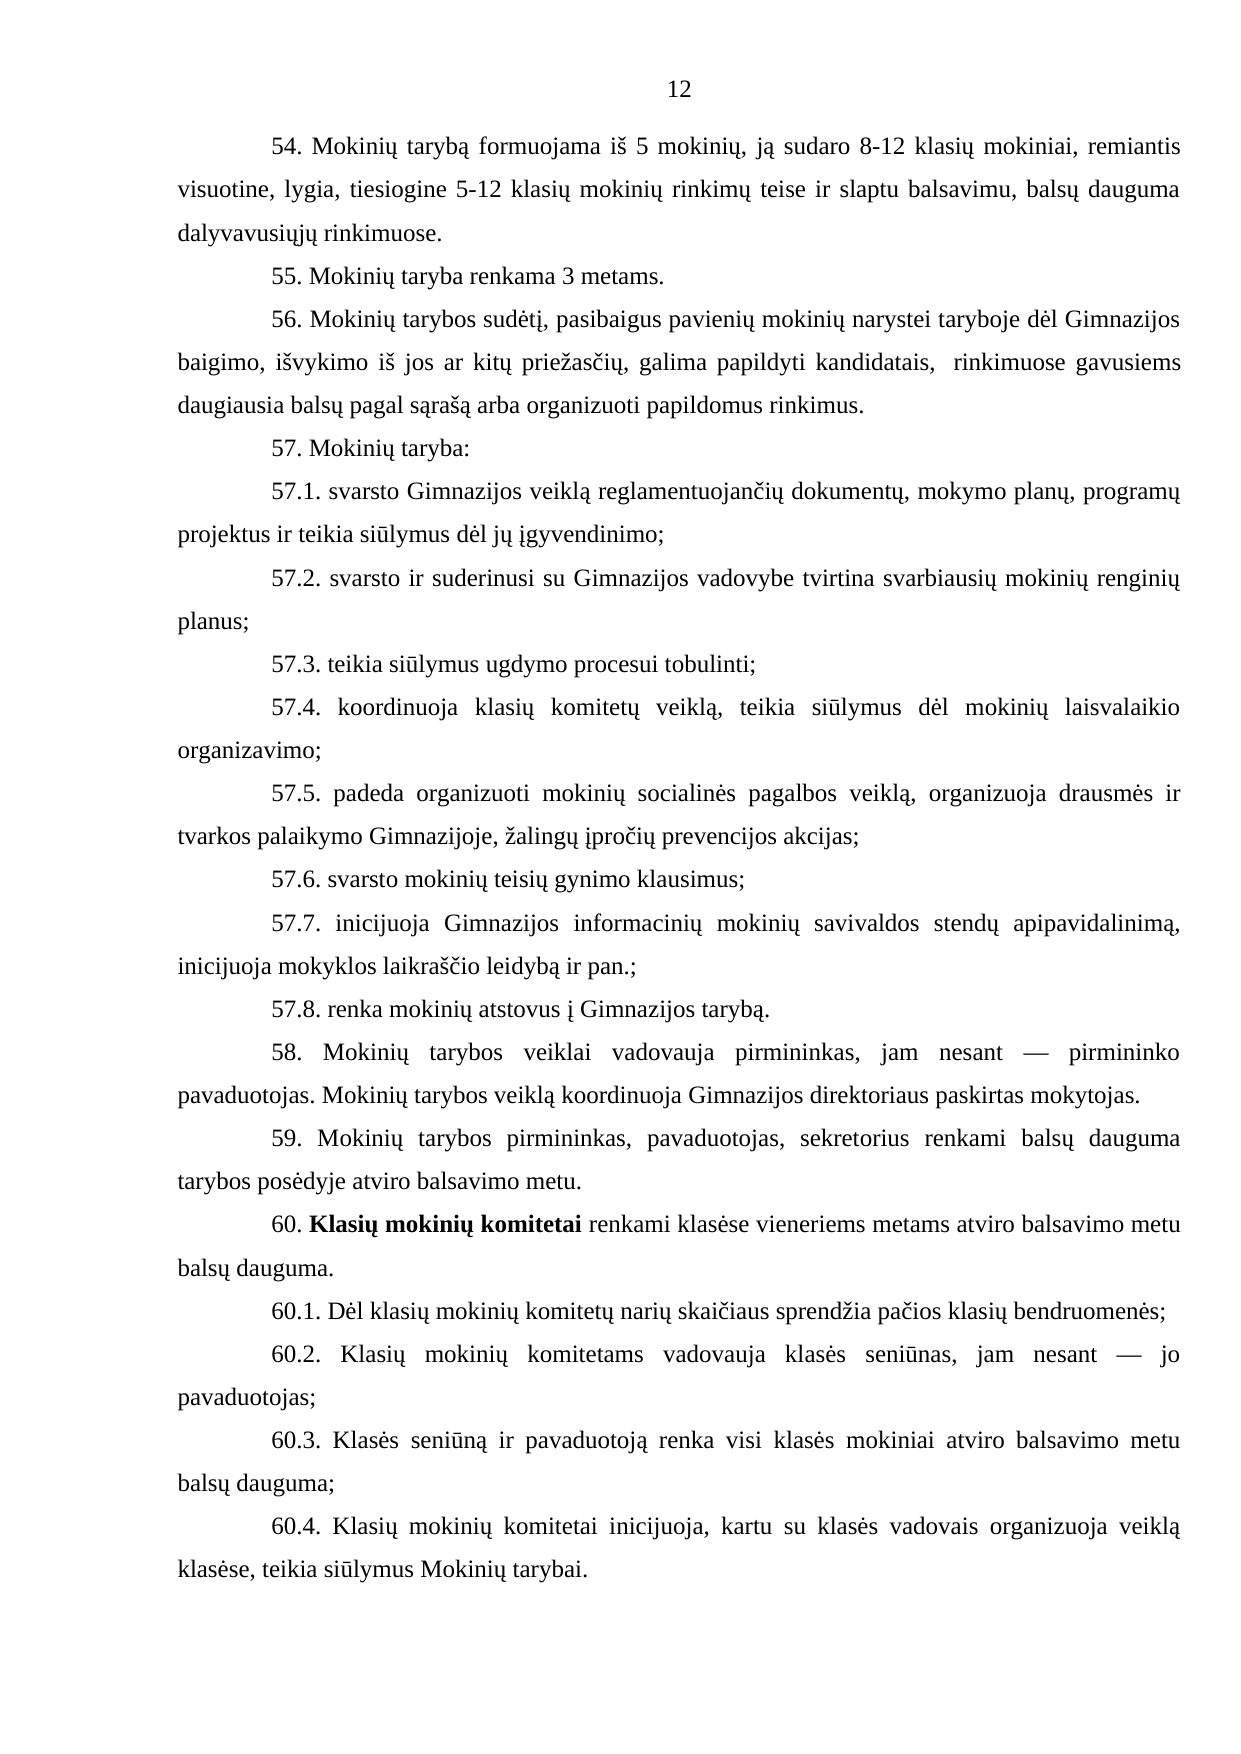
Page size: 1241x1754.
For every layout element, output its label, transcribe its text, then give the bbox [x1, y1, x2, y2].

text 57.8. renka mokinių atstovus į Gimnazijos tarybą. [177, 994, 1181, 1023]
text 54. Mokinių tarybą formuojama iš 5 mokinių, ją sudaro 8-12 klasių mokiniai, remiantis visuotine, lygia, tiesiogine 5-12 klasių mokinių rinkimų teise ir slaptu balsavimu, balsų dauguma dalyvavusiųjų rinkimuose. [177, 131, 1181, 246]
text 57.2. svarsto ir suderinusi su Gimnazijos vadovybe tvirtina svarbiausių mokinių renginių planus; [177, 563, 1181, 634]
text 60.2. Klasių mokinių komitetams vadovauja klasės seniūnas, jam nesant — jo pavaduotojas; [177, 1339, 1181, 1411]
text 55. Mokinių taryba renkama 3 metams. [177, 261, 1181, 289]
text 60. Klasių mokinių komitetai renkami klasėse vieneriems metams atviro balsavimo metu balsų dauguma. [177, 1209, 1181, 1281]
text 57.7. inicijuoja Gimnazijos informacinių mokinių savivaldos stendų apipavidalinimą, inicijuoja mokyklos laikraščio leidybą ir pan.; [177, 908, 1181, 979]
text 57.3. teikia siūlymus ugdymo procesui tobulinti; [177, 649, 1181, 678]
text 60.4. Klasių mokinių komitetai inicijuoja, kartu su klasės vadovais organizuoja veiklą klasėse, teikia siūlymus Mokinių tarybai. [177, 1511, 1181, 1583]
text 60.3. Klasės seniūną ir pavaduotoją renka visi klasės mokiniai atviro balsavimo metu balsų dauguma; [177, 1425, 1181, 1497]
text 57. Mokinių taryba: [177, 433, 1181, 462]
text 56. Mokinių tarybos sudėtį, pasibaigus pavienių mokinių narystei taryboje dėl Gimnazijos baigimo, išvykimo iš jos ar kitų priežasčių, galima papildyti kandidatais, rinkimuose gavusiems daugiausia balsų pagal sąrašą arba organizuoti papildomus rinkimus. [177, 304, 1181, 419]
text 59. Mokinių tarybos pirmininkas, pavaduotojas, sekretorius renkami balsų dauguma tarybos posėdyje atviro balsavimo metu. [177, 1123, 1181, 1195]
text 57.1. svarsto Gimnazijos veiklą reglamentuojančių dokumentų, mokymo planų, programų projektus ir teikia siūlymus dėl jų įgyvendinimo; [177, 476, 1181, 548]
text 60.1. Dėl klasių mokinių komitetų narių skaičiaus sprendžia pačios klasių bendruomenės; [177, 1296, 1181, 1324]
text 57.5. padeda organizuoti mokinių socialinės pagalbos veiklą, organizuoja drausmės ir tvarkos palaikymo Gimnazijoje, žalingų įpročių prevencijos akcijas; [177, 778, 1181, 850]
text 58. Mokinių tarybos veiklai vadovauja pirmininkas, jam nesant — pirmininko pavaduotojas. Mokinių tarybos veiklą koordinuoja Gimnazijos direktoriaus paskirtas mokytojas. [177, 1037, 1181, 1109]
text 57.6. svarsto mokinių teisių gynimo klausimus; [177, 864, 1181, 893]
text 57.4. koordinuoja klasių komitetų veiklą, teikia siūlymus dėl mokinių laisvalaikio organizavimo; [177, 692, 1181, 764]
